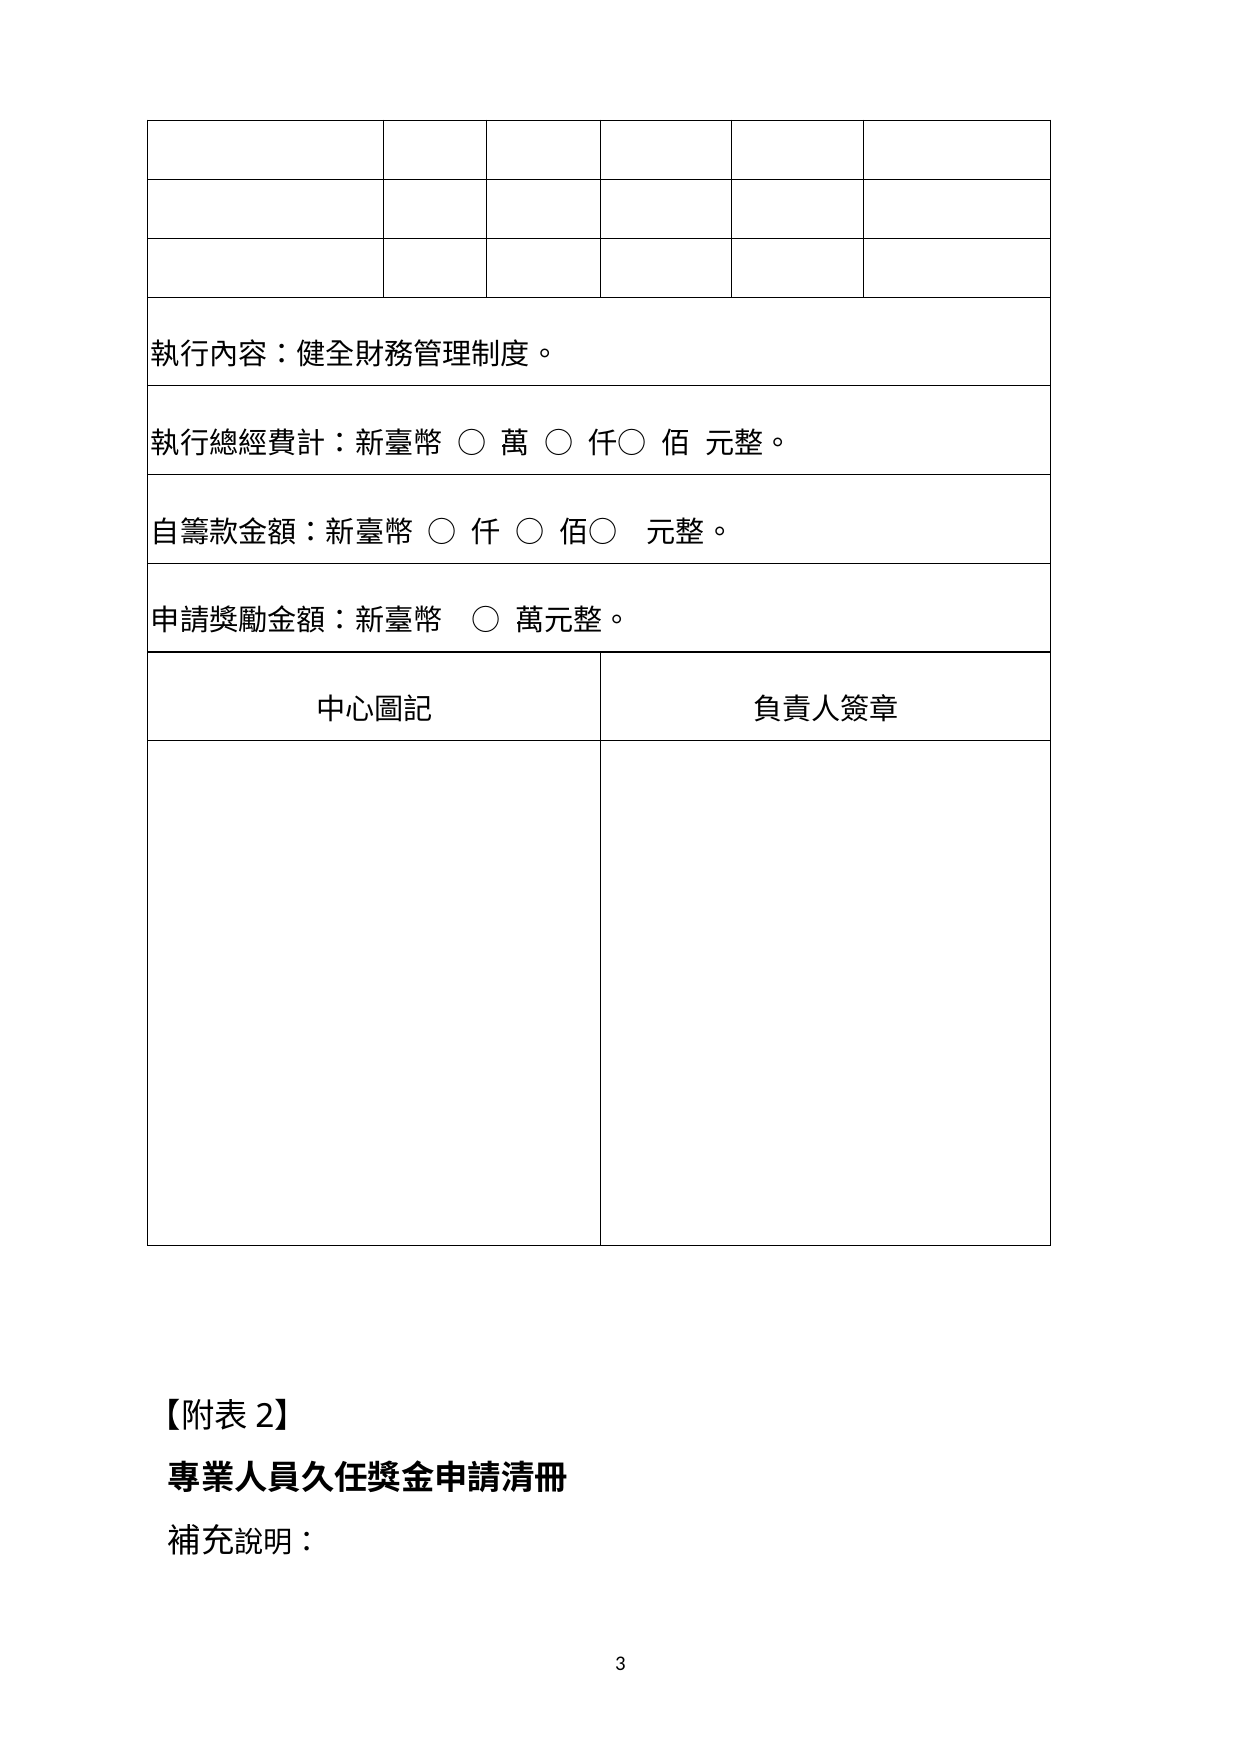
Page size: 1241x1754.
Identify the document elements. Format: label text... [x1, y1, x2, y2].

table_cell [487, 239, 600, 297]
table_cell [487, 180, 600, 238]
table_cell [732, 180, 863, 238]
table_cell [487, 121, 600, 179]
table_cell 申請獎勵金額：新臺幣 ○ 萬元整。 [148, 564, 1050, 651]
table_cell 中心圖記 [148, 653, 600, 740]
table_cell [601, 121, 731, 179]
table_cell [864, 180, 1050, 238]
text 專業人員久任獎金申請清冊 [148, 1433, 1093, 1496]
table_cell [864, 121, 1050, 179]
text 【附表2】 [148, 1371, 1093, 1433]
table_cell [601, 239, 731, 297]
table_cell [384, 121, 486, 179]
table_cell [601, 180, 731, 238]
table_cell 負責人簽章 [601, 653, 1050, 740]
table_cell [148, 121, 383, 179]
table_cell [384, 239, 486, 297]
table_cell [384, 180, 486, 238]
table_cell 自籌款金額：新臺幣 ○ 仟 ○ 佰○ 元整。 [148, 475, 1050, 563]
table_cell 執行總經費計：新臺幣 ○ 萬 ○ 仟○ 佰 元整。 [148, 386, 1050, 474]
text 補充說明： [148, 1496, 1093, 1558]
table_cell [148, 239, 383, 297]
table_cell [601, 741, 1050, 1245]
table_cell [732, 121, 863, 179]
table_cell [864, 239, 1050, 297]
table_cell [732, 239, 863, 297]
table_cell [148, 741, 600, 1245]
table_cell 執行內容：健全財務管理制度。 [148, 298, 1050, 385]
table_cell [148, 180, 383, 238]
